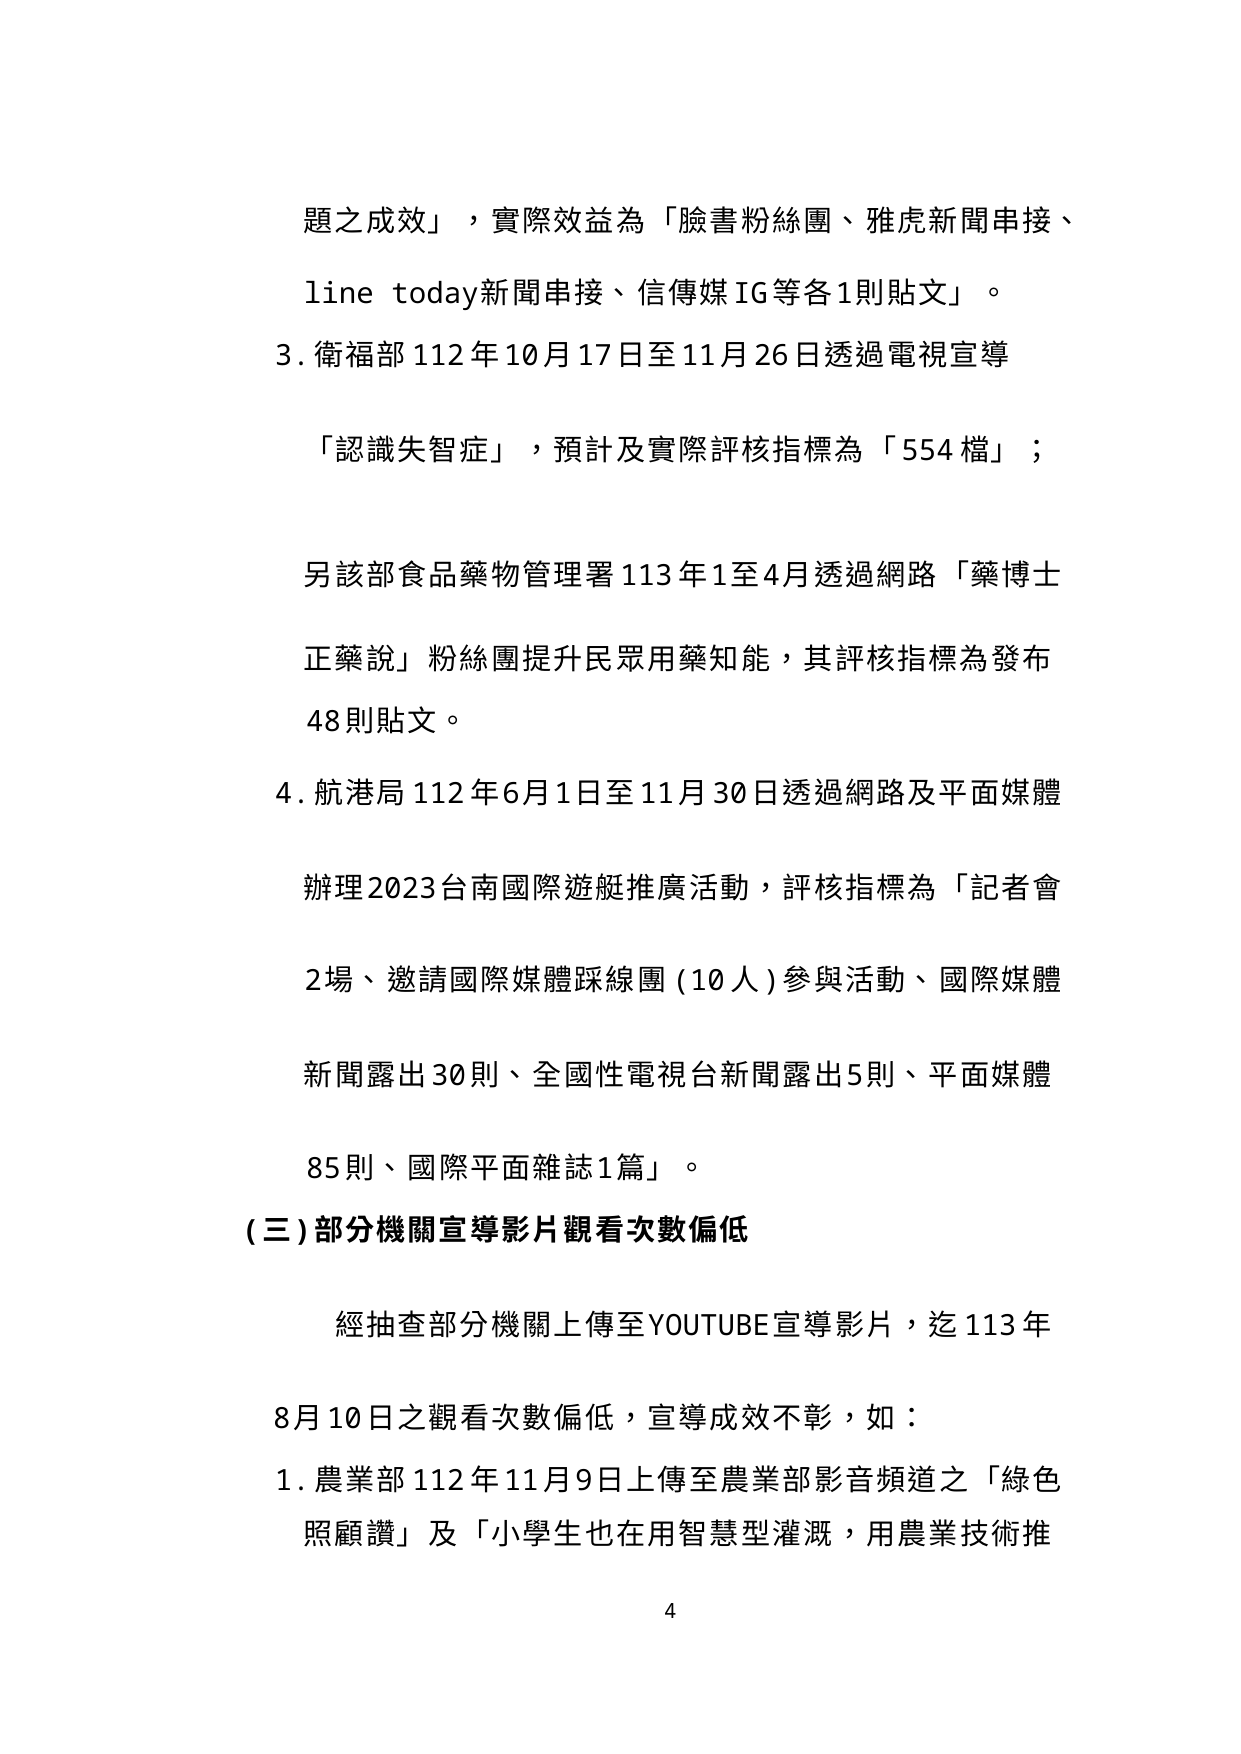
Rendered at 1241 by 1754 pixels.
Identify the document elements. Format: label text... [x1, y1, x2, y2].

text 經抽查部分機關上傳至YOUTUBE宣導影片，迄113年8月10日之觀看次數偏低，宣導成效不彰，如： [266, 1240, 1063, 1427]
text (三)部分機關宣導影片觀看次數偏低 [236, 1177, 1063, 1240]
text 4.航港局112年6月1日至11月30日透過網路及平面媒體辦理2023台南國際遊艇推廣活動，評核指標為「記者會2場、邀請國際媒體踩線團(10人)參與活動、國際媒體新聞露出30則、全國性電視台新聞露出5則、平面媒體85則、國際平面雜誌1篇」。 [266, 740, 1063, 1177]
text 3.衛福部112年10月17日至11月26日透過電視宣導「認識失智症」，預計及實際評核指標為「554檔」；另該部食品藥物管理署113年1至4月透過網路「藥博士正藥說」粉絲團提升民眾用藥知能，其評核指標為發布48則貼文。 [266, 302, 1063, 740]
text 1.農業部112年11月9日上傳至農業部影音頻道之「綠色照顧讚」及「小學生也在用智慧型灌溉，用農業技術推 [266, 1427, 1063, 1552]
text 2.海洋委員會112年7月31至8月1日及9月20日至21日透過網路媒體宣導「2023海洋情勢研析與政策研展國際研討會」及「APEC海洋廢棄物區域治理研習營」，預期效益為「達到廣宣政府對海洋情勢發展及海洋廢棄物議題之成效」，實際效益為「臉書粉絲團、雅虎新聞串接、line today新聞串接、信傳媒IG等各1則貼文」。 [266, 177, 1063, 302]
